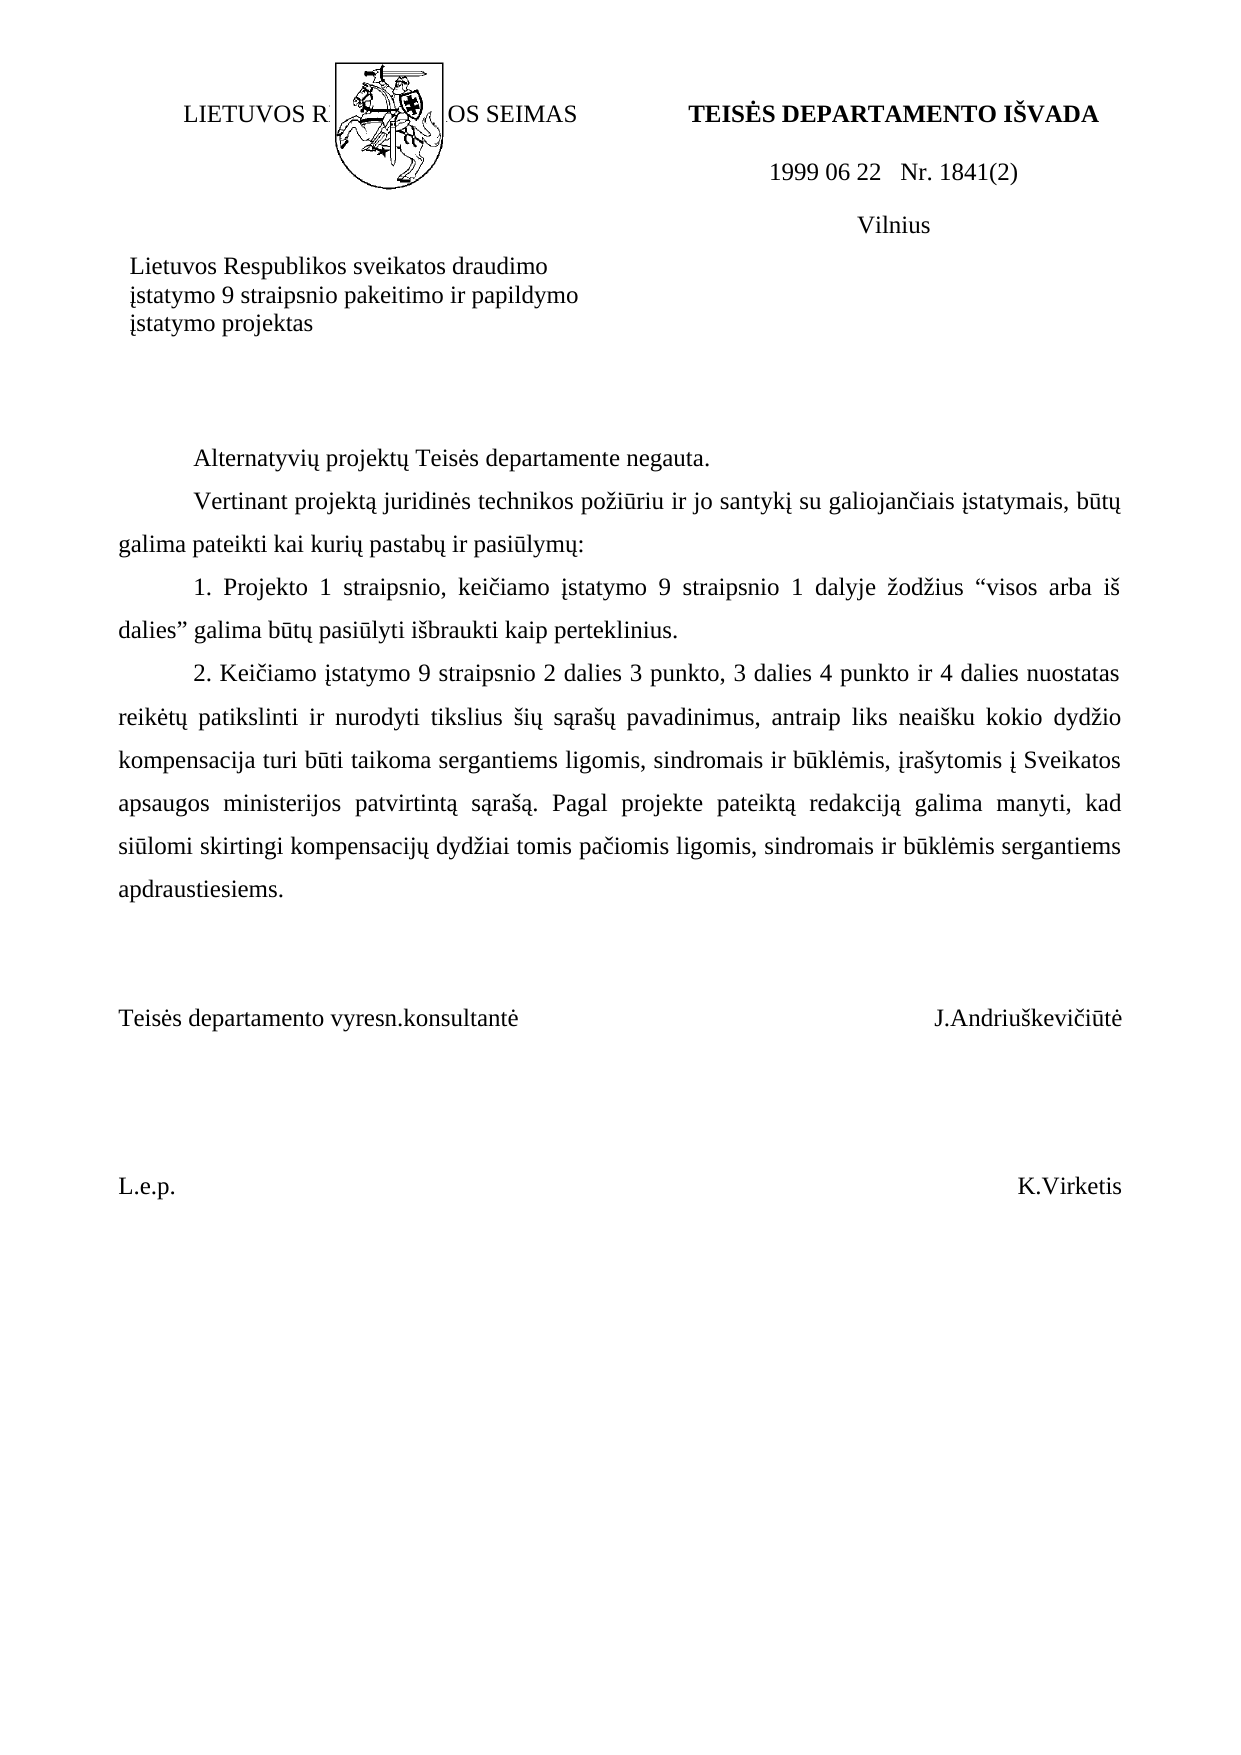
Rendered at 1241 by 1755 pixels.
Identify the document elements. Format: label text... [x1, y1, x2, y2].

text Vertinant projektą juridinės technikos požiūriu ir jo santykį su galiojančiais įstatymais, būtų galima pateikti kai kurių pastabų ir pasiūlymų: [118, 486, 1122, 558]
text L.e.p. K.Virketis [118, 1171, 1122, 1200]
text 1. Projekto 1 straipsnio, keičiamo įstatymo 9 straipsnio 1 dalyje žodžius “visos arba iš dalies” galima būtų pasiūlyti išbraukti kaip perteklinius. [118, 572, 1122, 644]
text 2. Keičiamo įstatymo 9 straipsnio 2 dalies 3 punkto, 3 dalies 4 punkto ir 4 dalies nuostatas reikėtų patikslinti ir nurodyti tikslius šių sąrašų pavadinimus, antraip liks neaišku kokio dydžio kompensacija turi būti taikoma sergantiems ligomis, sindromais ir būklėmis, įrašytomis į Sveikatos apsaugos ministerijos patvirtintą sąrašą. Pagal projekte pateiktą redakciją galima manyti, kad siūlomi skirtingi kompensacijų dydžiai tomis pačiomis ligomis, sindromais ir būklėmis sergantiems apdraustiesiems. [118, 658, 1122, 903]
table_header LIETUVOS RESPUBLIKOS SEIMAS [118, 99, 643, 251]
text Teisės departamento vyresn.konsultantė J.Andriuškevičiūtė [118, 1003, 1122, 1032]
table_header TEISĖS DEPARTAMENTO IŠVADA 1999 06 22 Nr. 1841(2) Vilnius [643, 99, 1144, 251]
table_cell Lietuvos Respublikos sveikatos draudimo įstatymo 9 straipsnio pakeitimo ir papildymo įstatymo projektas [118, 251, 647, 400]
table_cell [647, 251, 1144, 400]
text Alternatyvių projektų Teisės departamente negauta. [118, 443, 1122, 472]
